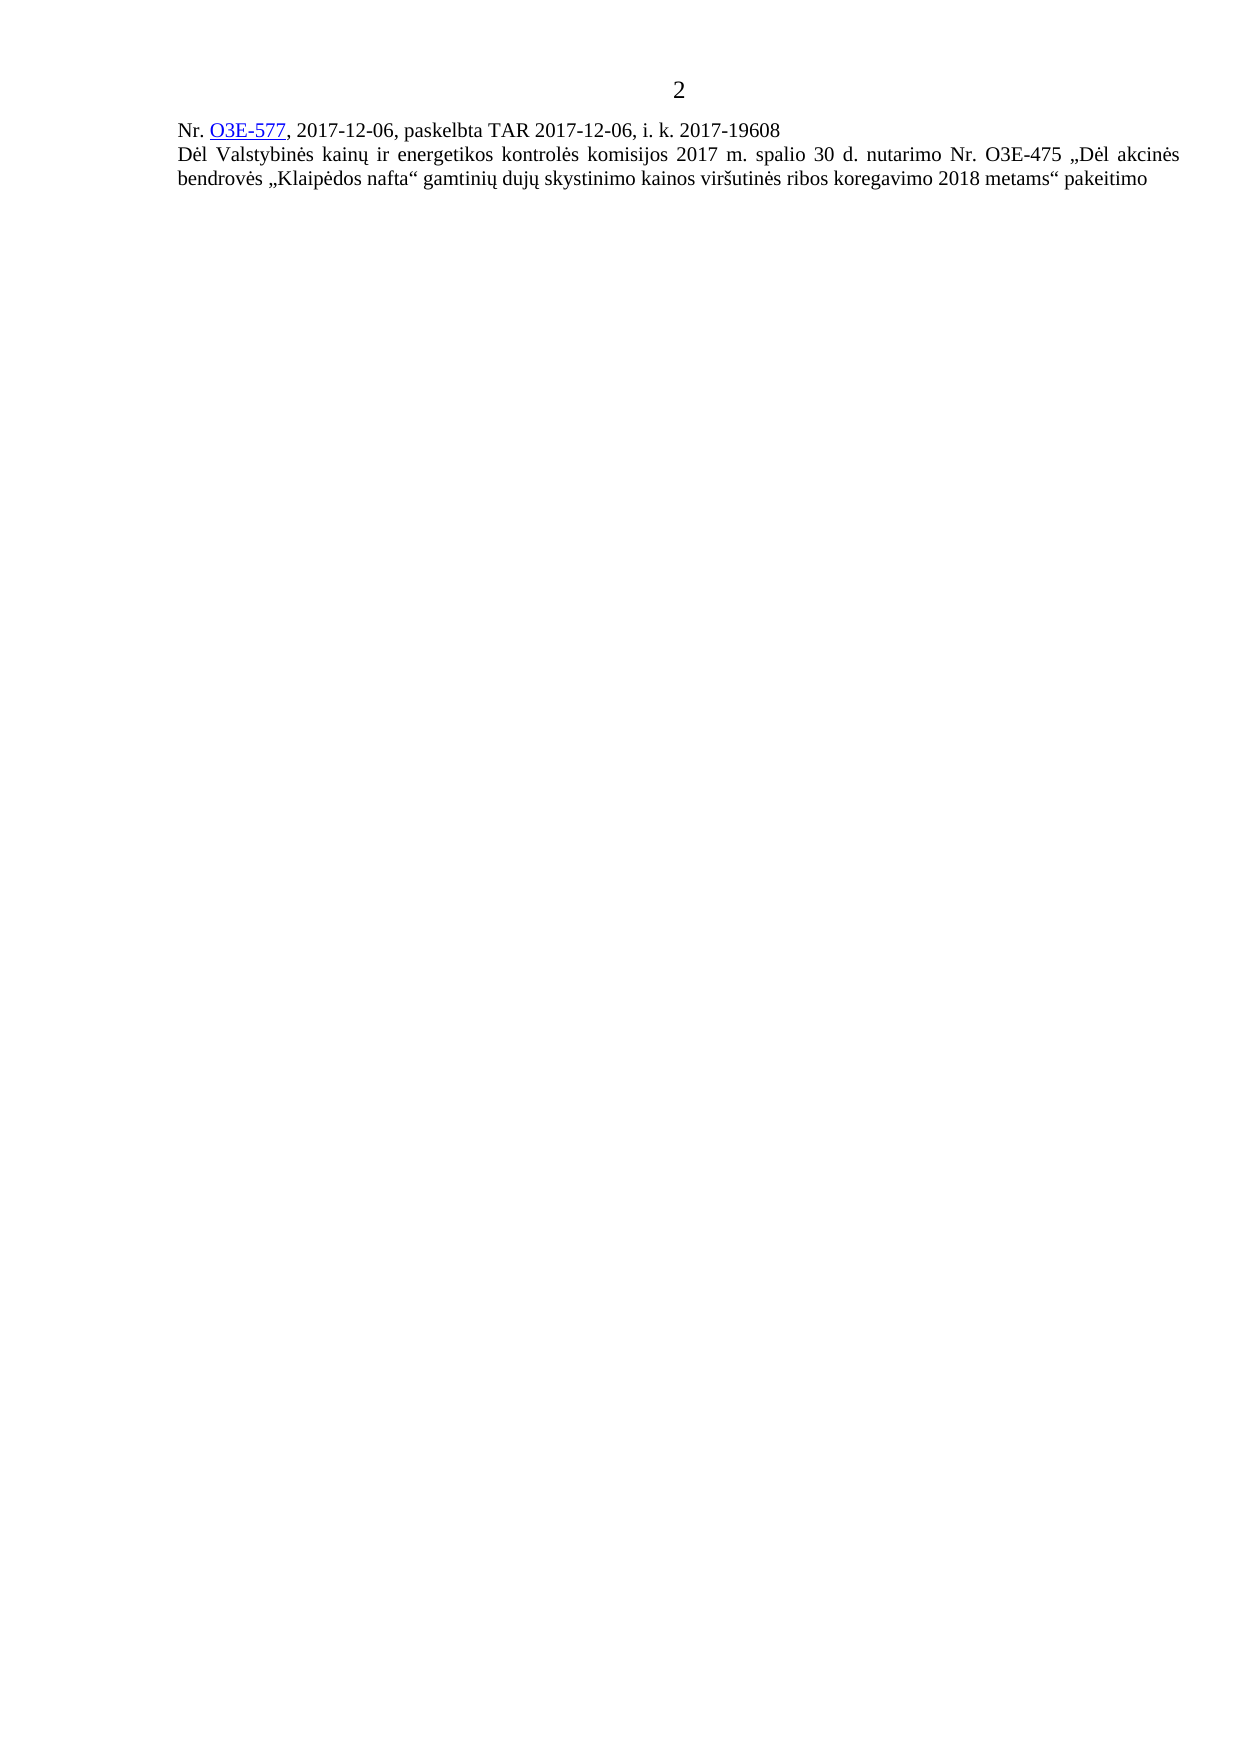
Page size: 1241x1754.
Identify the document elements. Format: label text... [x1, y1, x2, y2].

text Dėl Valstybinės kainų ir energetikos kontrolės komisijos 2017 m. spalio 30 d. nutarimo Nr. O3E-475 „Dėl akcinės bendrovės „Klaipėdos nafta“ gamtinių dujų skystinimo kainos viršutinės ribos koregavimo 2018 metams“ pakeitimo [177, 142, 1181, 190]
text Nr. O3E-577, 2017-12-06, paskelbta TAR 2017-12-06, i. k. 2017-19608 [177, 118, 1181, 142]
